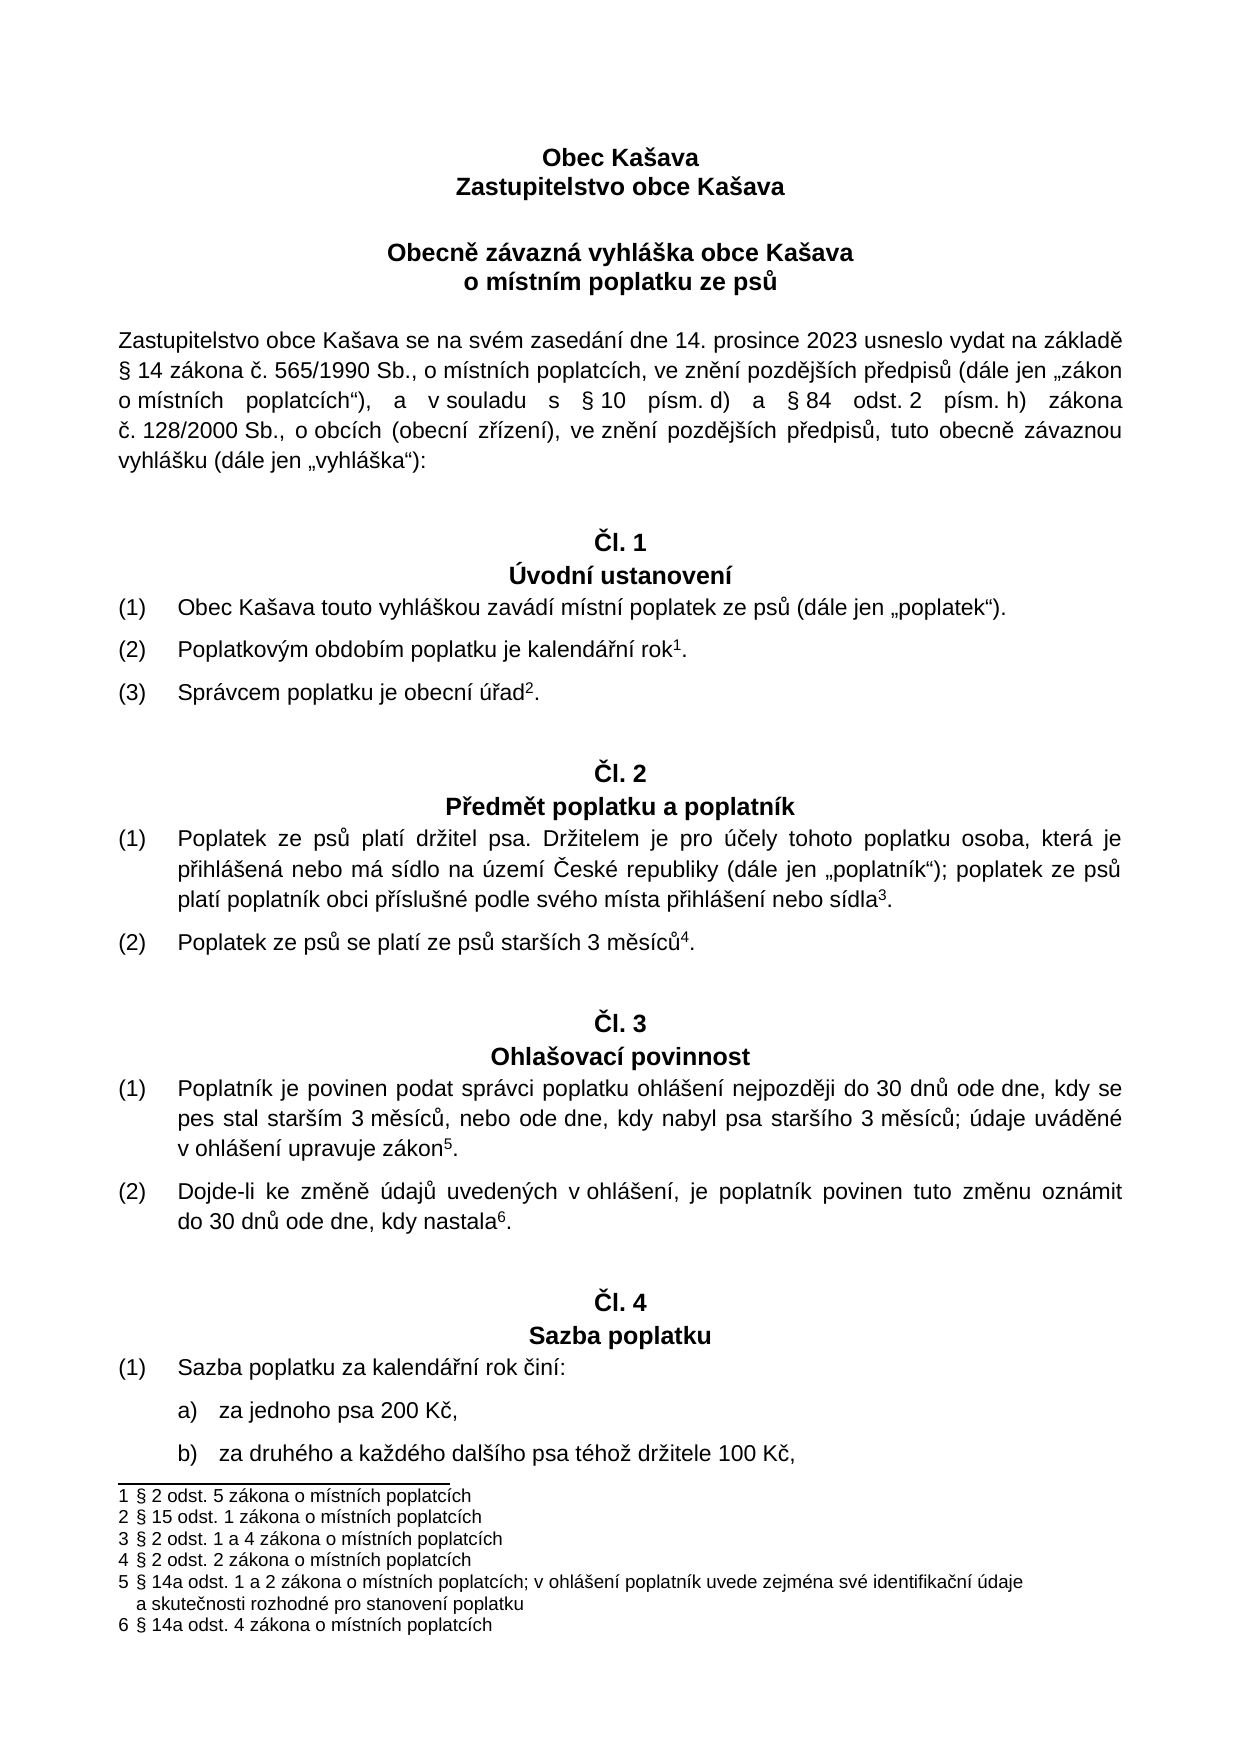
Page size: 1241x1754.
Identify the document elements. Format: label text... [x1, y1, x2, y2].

list Poplatek ze psů platí držitel psa. Držitelem je pro účely tohoto poplatku osoba, která je přihlášená nebo má sídlo na území České republiky (dále jen „poplatník“); poplatek ze psů platí poplatník obci příslušné podle svého místa přihlášení nebo sídla. [118, 825, 1122, 912]
list Poplatek ze psů se platí ze psů starších 3 měsíců. [118, 928, 1122, 955]
text Obec Kašava Zastupitelstvo obce Kašava [118, 143, 1122, 201]
list Poplatník je povinen podat správci poplatku ohlášení nejpozději do 30 dnů ode dne, kdy se pes stal starším 3 měsíců, nebo ode dne, kdy nabyl psa staršího 3 měsíců; údaje uváděné v ohlášení upravuje zákon. [118, 1075, 1122, 1162]
list § 2 odst. 1 a 4 zákona o místních poplatcích [118, 1528, 1122, 1549]
list § 14a odst. 1 a 2 zákona o místních poplatcích; v ohlášení poplatník uvede zejména své identifikační údaje a skutečnosti rozhodné pro stanovení poplatku [118, 1571, 1122, 1614]
subtitle Čl. 3 Ohlašovací povinnost [118, 1009, 1122, 1071]
list § 15 odst. 1 zákona o místních poplatcích [118, 1506, 1122, 1528]
subtitle Obecně závazná vyhláška obce Kašava o místním poplatku ze psů [118, 238, 1122, 295]
list za jednoho psa 200 Kč, [177, 1397, 1122, 1423]
list Správcem poplatku je obecní úřad. [118, 679, 1122, 706]
list Dojde-li ke změně údajů uvedených v ohlášení, je poplatník povinen tuto změnu oznámit do 30 dnů ode dne, kdy nastala. [118, 1178, 1122, 1234]
list Poplatkovým obdobím poplatku je kalendářní rok. [118, 636, 1122, 663]
subtitle Čl. 4 Sazba poplatku [118, 1288, 1122, 1350]
list § 2 odst. 5 zákona o místních poplatcích [118, 1484, 1122, 1506]
list Sazba poplatku za kalendářní rok činí: [118, 1354, 1122, 1381]
subtitle Čl. 1 Úvodní ustanovení [118, 528, 1122, 589]
list § 2 odst. 2 zákona o místních poplatcích [118, 1549, 1122, 1571]
list za druhého a každého dalšího psa téhož držitele 100 Kč, [177, 1440, 1122, 1466]
text Zastupitelstvo obce Kašava se na svém zasedání dne 14. prosince 2023 usneslo vydat na základě § 14 zákona č. 565/1990 Sb., o místních poplatcích, ve znění pozdějších předpisů (dále jen „zákon o místních poplatcích“), a v souladu s § 10 písm. d) a § 84 odst. 2 písm. h) zákona č. 128/2000 Sb., o obcích (obecní zřízení), ve znění pozdějších předpisů, tuto obecně závaznou vyhlášku (dále jen „vyhláška“): [118, 327, 1122, 474]
list § 14a odst. 4 zákona o místních poplatcích [118, 1614, 1122, 1635]
subtitle Čl. 2 Předmět poplatku a poplatník [118, 759, 1122, 821]
list Obec Kašava touto vyhláškou zavádí místní poplatek ze psů (dále jen „poplatek“). [118, 594, 1122, 620]
